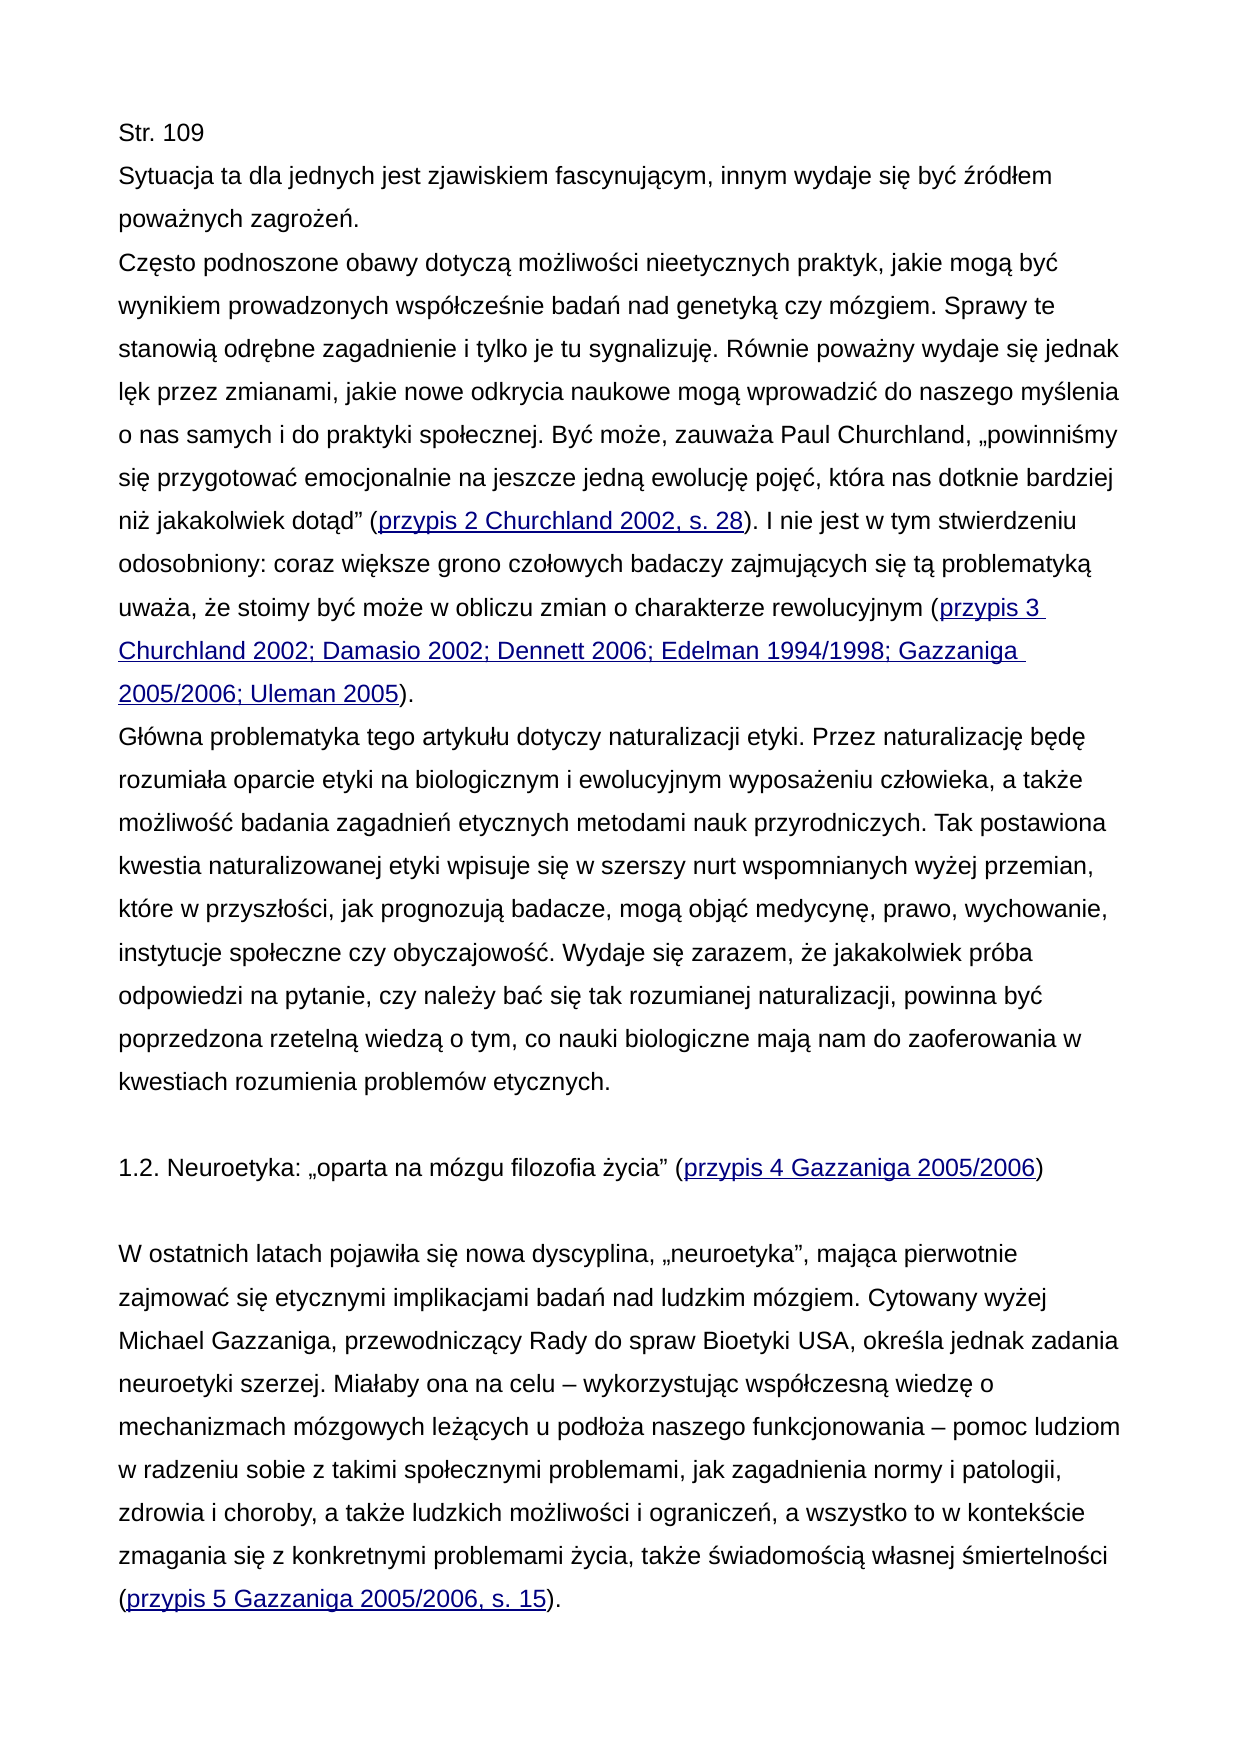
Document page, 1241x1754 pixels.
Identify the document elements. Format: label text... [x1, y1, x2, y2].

text Sytuacja ta dla jednych jest zjawiskiem fascynującym, innym wydaje się być źródłem poważnych zagrożeń. [118, 161, 1122, 233]
text Str. 109 [118, 118, 1122, 147]
subtitle 1.2. Neuroetyka: „oparta na mózgu filozofia życia” (przypis 4 Gazzaniga 2005/2006) [118, 1153, 1122, 1182]
text W ostatnich latach pojawiła się nowa dyscyplina, „neuroetyka”, mająca pierwotnie zajmować się etycznymi implikacjami badań nad ludzkim mózgiem. Cytowany wyżej Michael Gazzaniga, przewodniczący Rady do spraw Bioetyki USA, określa jednak zadania neuroetyki szerzej. Miałaby ona na celu – wykorzystując współczesną wiedzę o mechanizmach mózgowych leżących u podłoża naszego funkcjonowania – pomoc ludziom w radzeniu sobie z takimi społecznymi problemami, jak zagadnienia normy i patologii, zdrowia i choroby, a także ludzkich możliwości i ograniczeń, a wszystko to w kontekście zmagania się z konkretnymi problemami życia, także świadomością własnej śmiertelności (przypis 5 Gazzaniga 2005/2006, s. 15). [118, 1239, 1122, 1613]
text Główna problematyka tego artykułu dotyczy naturalizacji etyki. Przez naturalizację będę rozumiała oparcie etyki na biologicznym i ewolucyjnym wyposażeniu człowieka, a także możliwość badania zagadnień etycznych metodami nauk przyrodniczych. Tak postawiona kwestia naturalizowanej etyki wpisuje się w szerszy nurt wspomnianych wyżej przemian, które w przyszłości, jak prognozują badacze, mogą objąć medycynę, prawo, wychowanie, instytucje społeczne czy obyczajowość. Wydaje się zarazem, że jakakolwiek próba odpowiedzi na pytanie, czy należy bać się tak rozumianej naturalizacji, powinna być poprzedzona rzetelną wiedzą o tym, co nauki biologiczne mają nam do zaoferowania w kwestiach rozumienia problemów etycznych. [118, 722, 1122, 1096]
text Często podnoszone obawy dotyczą możliwości nieetycznych praktyk, jakie mogą być wynikiem prowadzonych współcześnie badań nad genetyką czy mózgiem. Sprawy te stanowią odrębne zagadnienie i tylko je tu sygnalizuję. Równie poważny wydaje się jednak lęk przez zmianami, jakie nowe odkrycia naukowe mogą wprowadzić do naszego myślenia o nas samych i do praktyki społecznej. Być może, zauważa Paul Churchland, „powinniśmy się przygotować emocjonalnie na jeszcze jedną ewolucję pojęć, która nas dotknie bardziej niż jakakolwiek dotąd” (przypis 2 Churchland 2002, s. 28). I nie jest w tym stwierdzeniu odosobniony: coraz większe grono czołowych badaczy zajmujących się tą problematyką uważa, że stoimy być może w obliczu zmian o charakterze rewolucyjnym (przypis 3 Churchland 2002; Damasio 2002; Dennett 2006; Edelman 1994/1998; Gazzaniga 2005/2006; Uleman 2005). [118, 247, 1122, 707]
